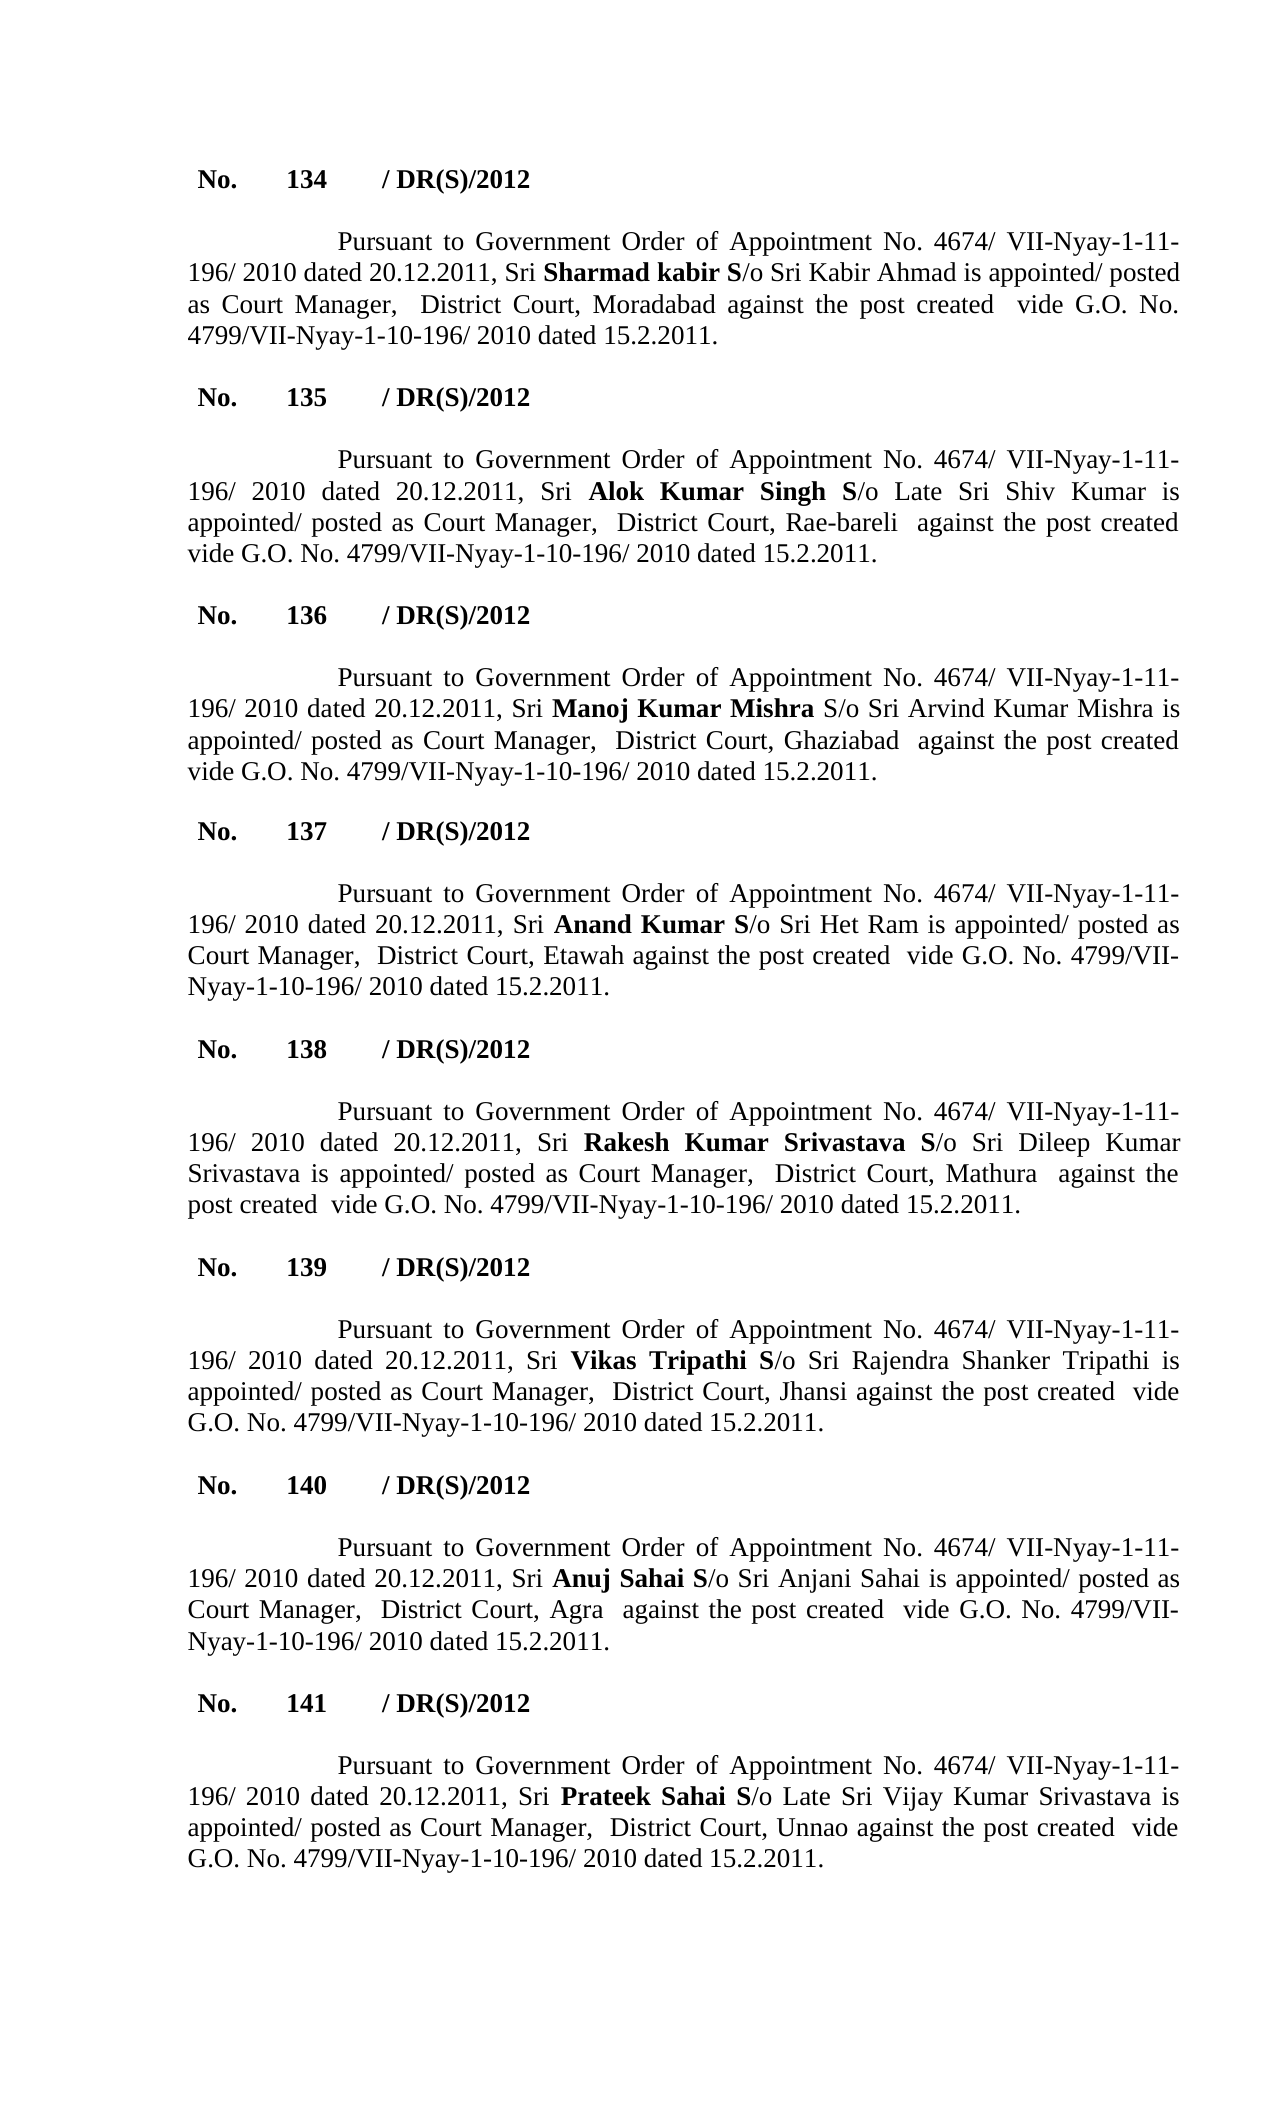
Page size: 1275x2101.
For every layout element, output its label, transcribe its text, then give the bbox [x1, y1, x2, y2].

table_header 141 [275, 1687, 364, 1718]
table_header 136 [275, 599, 364, 630]
text Pursuant to Government Order of Appointment No. 4674/ VII-Nyay-1-11-196/ 2010 dated 20.12.2011, Sri Alok Kumar Singh S/o Late Sri Shiv Kumar is appointed/ posted as Court Manager, District Court, Rae-bareli against the post created vide G.O. No. 4799/VII-Nyay-1-10-196/ 2010 dated 15.2.2011. [187, 443, 1181, 568]
table_header No. [186, 1033, 275, 1064]
table_header No. [186, 599, 275, 630]
text Pursuant to Government Order of Appointment No. 4674/ VII-Nyay-1-11-196/ 2010 dated 20.12.2011, Sri Anand Kumar S/o Sri Het Ram is appointed/ posted as Court Manager, District Court, Etawah against the post created vide G.O. No. 4799/VII-Nyay-1-10-196/ 2010 dated 15.2.2011. [187, 877, 1181, 1002]
table_header / DR(S)/2012 [364, 815, 714, 846]
table_header No. [186, 381, 275, 412]
text Pursuant to Government Order of Appointment No. 4674/ VII-Nyay-1-11-196/ 2010 dated 20.12.2011, Sri Vikas Tripathi S/o Sri Rajendra Shanker Tripathi is appointed/ posted as Court Manager, District Court, Jhansi against the post created vide G.O. No. 4799/VII-Nyay-1-10-196/ 2010 dated 15.2.2011. [187, 1313, 1181, 1438]
table_header No. [186, 1251, 275, 1282]
table_header 138 [275, 1033, 364, 1064]
text Pursuant to Government Order of Appointment No. 4674/ VII-Nyay-1-11-196/ 2010 dated 20.12.2011, Sri Anuj Sahai S/o Sri Anjani Sahai is appointed/ posted as Court Manager, District Court, Agra against the post created vide G.O. No. 4799/VII-Nyay-1-10-196/ 2010 dated 15.2.2011. [187, 1531, 1181, 1656]
table_header / DR(S)/2012 [364, 381, 714, 412]
table_header No. [186, 1687, 275, 1718]
table_header 135 [275, 381, 364, 412]
table_header No. [186, 163, 275, 194]
table_header / DR(S)/2012 [364, 1469, 714, 1500]
text Pursuant to Government Order of Appointment No. 4674/ VII-Nyay-1-11-196/ 2010 dated 20.12.2011, Sri Manoj Kumar Mishra S/o Sri Arvind Kumar Mishra is appointed/ posted as Court Manager, District Court, Ghaziabad against the post created vide G.O. No. 4799/VII-Nyay-1-10-196/ 2010 dated 15.2.2011. [187, 661, 1181, 786]
table_header 139 [275, 1251, 364, 1282]
table_header / DR(S)/2012 [364, 1033, 714, 1064]
table_header / DR(S)/2012 [364, 1687, 714, 1718]
table_header No. [186, 1469, 275, 1500]
table_header / DR(S)/2012 [364, 599, 714, 630]
table_header No. [186, 815, 275, 846]
table_header 134 [275, 163, 364, 194]
text Pursuant to Government Order of Appointment No. 4674/ VII-Nyay-1-11-196/ 2010 dated 20.12.2011, Sri Prateek Sahai S/o Late Sri Vijay Kumar Srivastava is appointed/ posted as Court Manager, District Court, Unnao against the post created vide G.O. No. 4799/VII-Nyay-1-10-196/ 2010 dated 15.2.2011. [187, 1749, 1181, 1874]
table_header / DR(S)/2012 [364, 1251, 714, 1282]
table_header 137 [275, 815, 364, 846]
text Pursuant to Government Order of Appointment No. 4674/ VII-Nyay-1-11-196/ 2010 dated 20.12.2011, Sri Rakesh Kumar Srivastava S/o Sri Dileep Kumar Srivastava is appointed/ posted as Court Manager, District Court, Mathura against the post created vide G.O. No. 4799/VII-Nyay-1-10-196/ 2010 dated 15.2.2011. [187, 1095, 1181, 1220]
table_header 140 [275, 1469, 364, 1500]
text Pursuant to Government Order of Appointment No. 4674/ VII-Nyay-1-11-196/ 2010 dated 20.12.2011, Sri Sharmad kabir S/o Sri Kabir Ahmad is appointed/ posted as Court Manager, District Court, Moradabad against the post created vide G.O. No. 4799/VII-Nyay-1-10-196/ 2010 dated 15.2.2011. [187, 225, 1181, 350]
table_header / DR(S)/2012 [364, 163, 714, 194]
